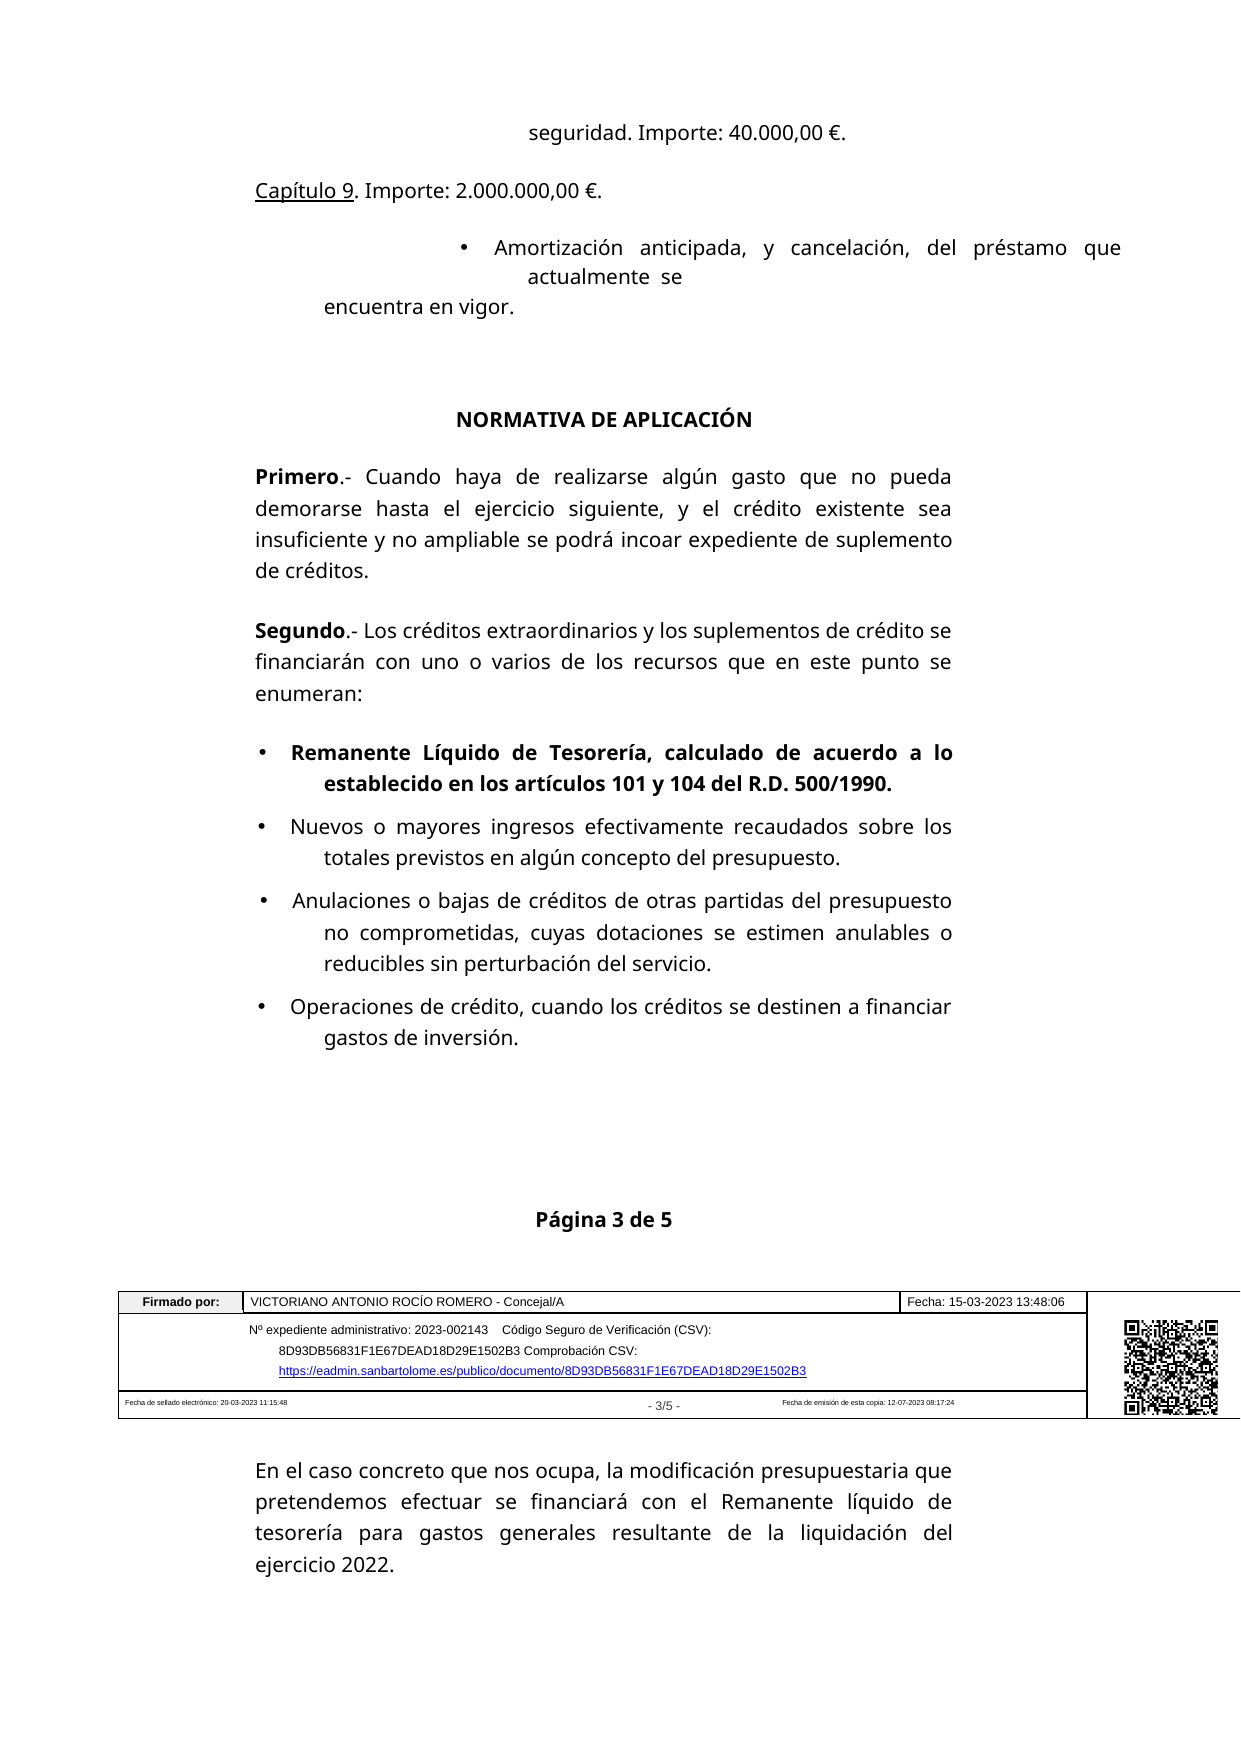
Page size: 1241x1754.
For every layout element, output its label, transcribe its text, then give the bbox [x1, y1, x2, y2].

list Operaciones de crédito, cuando los créditos se destinen a financiar gastos de inversión. [258, 992, 953, 1051]
list Nuevos o mayores ingresos efectivamente recaudados sobre los totales previstos en algún concepto del presupuesto. [258, 812, 952, 872]
list Anulaciones o bajas de créditos de otras partidas del presupuesto no comprometidas, cuyas dotaciones se estimen anulables o reducibles sin perturbación del servicio. [260, 886, 953, 977]
table_cell Nº expediente administrativo: 2023-002143 Código Seguro de Verificación (CSV): 8D93DB56831F1E67DEAD18D29E1502B3 Comprobación CSV: https://eadmin.sanbartolome.es/publico/documento/8D93DB56831F1E67DEAD18D29E1502B3 [119, 1314, 1086, 1390]
list seguridad. Importe: 40.000,00 €. [460, 118, 953, 147]
list Amortización anticipada, y cancelación, del préstamo que actualmente se [460, 233, 1122, 290]
list Remanente Líquido de Tesorería, calculado de acuerdo a lo establecido en los artículos 101 y 104 del R.D. 500/1990. [258, 738, 954, 798]
table_cell Fecha de sellado electrónico: 20-03-2023 11:15:48 - 3/5 - Fecha de emisión de esta copia: 12-07-2023 08:17:24 [119, 1392, 1086, 1418]
table_header Fecha: 15-03-2023 13:48:06 [901, 1292, 1086, 1312]
text NORMATIVA DE APLICACIÓN [436, 405, 772, 433]
text Página 3 de 5 [436, 1205, 771, 1234]
table_header [1088, 1292, 1240, 1418]
text En el caso concreto que nos ocupa, la modificación presupuestaria que pretendemos efectuar se financiará con el Remanente líquido de tesorería para gastos generales resultante de la liquidación del ejercicio 2022. [255, 1456, 953, 1578]
table_header VICTORIANO ANTONIO ROCÍO ROMERO - Concejal/A [244, 1292, 899, 1312]
text Primero.- Cuando haya de realizarse algún gasto que no pueda demorarse hasta el ejercicio siguiente, y el crédito existente sea insuficiente y no ampliable se podrá incoar expediente de suplemento de créditos. [255, 462, 953, 584]
text Capítulo 9. Importe: 2.000.000,00 €. [255, 176, 1122, 204]
text Segundo.- Los créditos extraordinarios y los suplementos de crédito se financiarán con uno o varios de los recursos que en este punto se enumeran: [255, 616, 953, 707]
text encuentra en vigor. [323, 292, 1122, 320]
table_header Firmado por: [119, 1292, 242, 1310]
